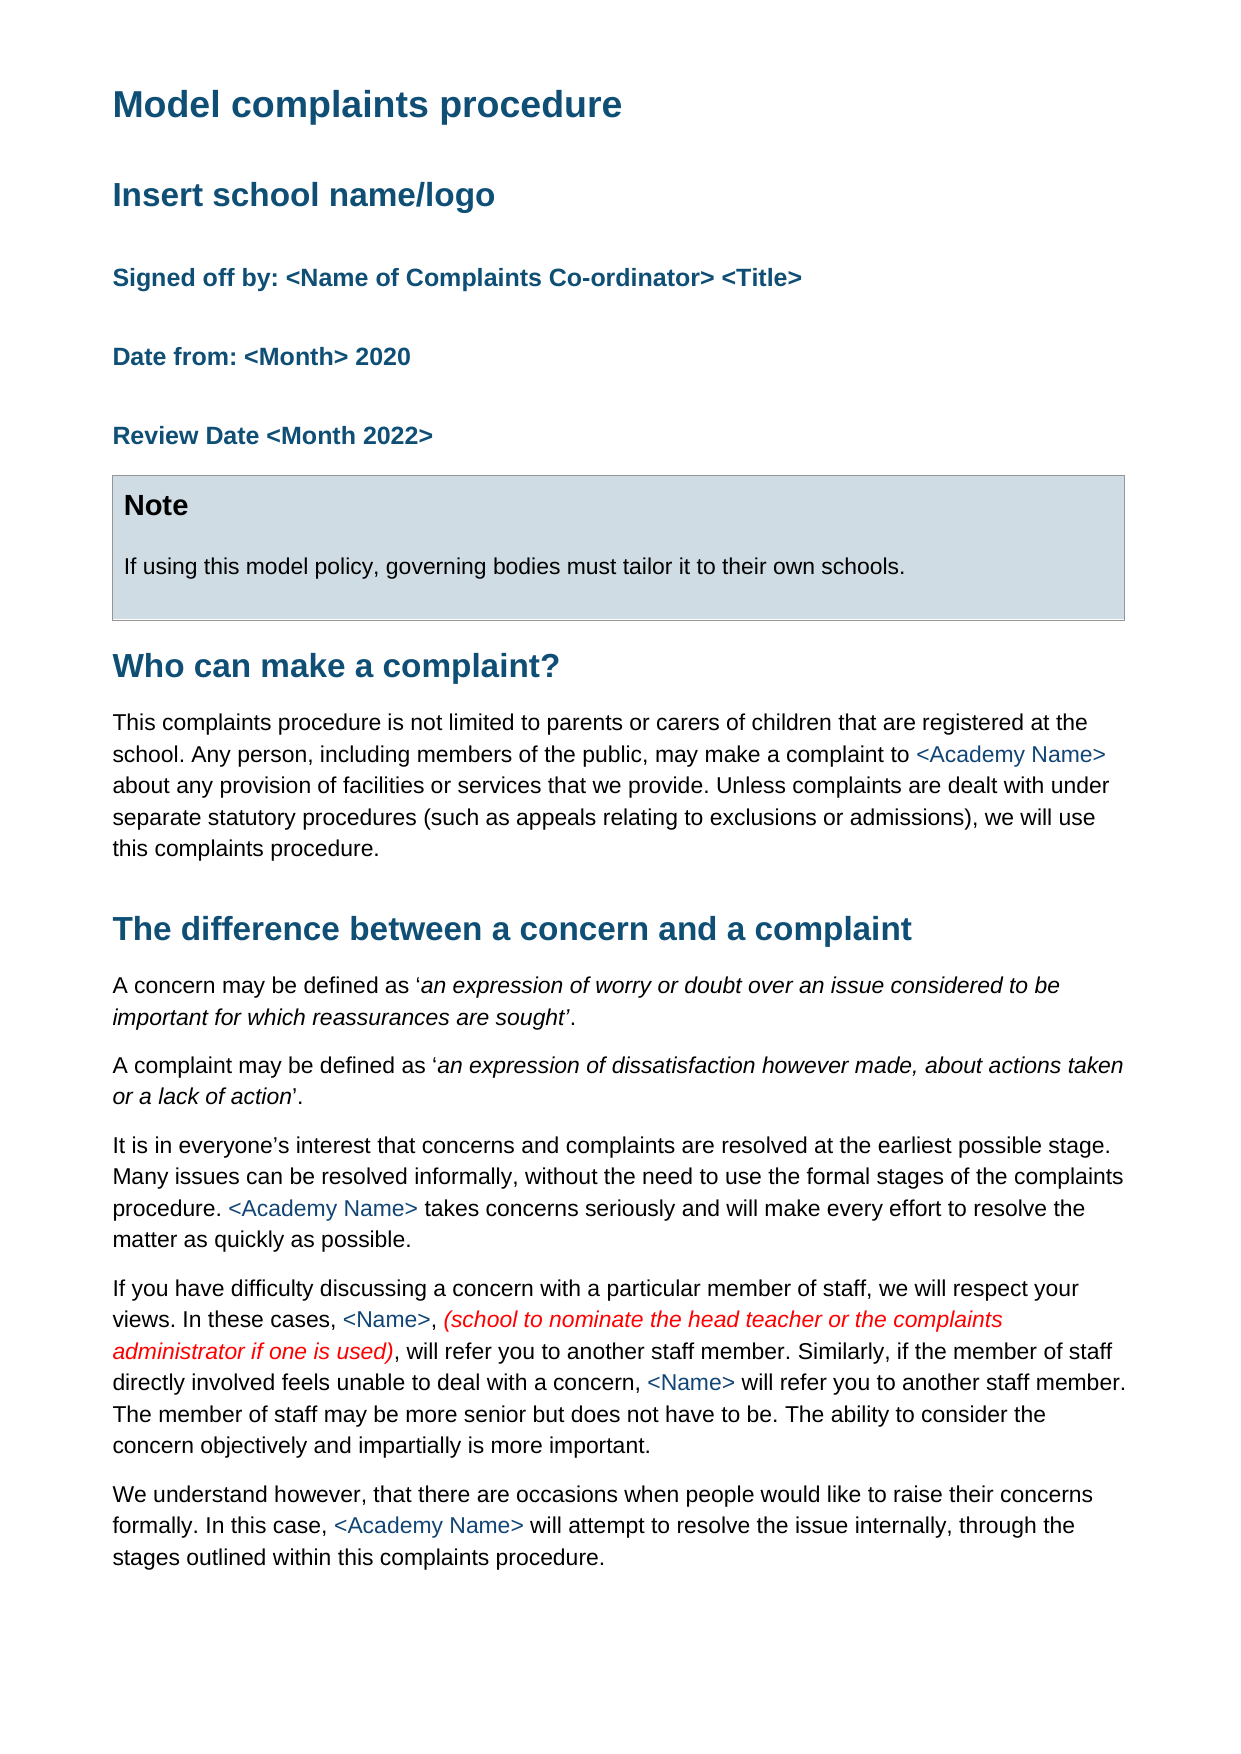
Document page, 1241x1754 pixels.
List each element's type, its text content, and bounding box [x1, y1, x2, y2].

subtitle Model complaints procedure [112, 82, 1128, 125]
text A concern may be defined as ‘an expression of worry or doubt over an issue considered to be important for which reassurances are sought’. [112, 972, 1128, 1030]
text If you have difficulty discussing a concern with a particular member of staff, we will respect your views. In these cases, <Name>, (school to nominate the head teacher or the complaints administrator if one is used), will refer you to another staff member. Similarly, if the member of staff directly involved feels unable to deal with a concern, <Name> will refer you to another staff member. The member of staff may be more senior but does not have to be. The ability to consider the concern objectively and impartially is more important. [112, 1274, 1128, 1459]
subtitle Who can make a complaint? [112, 646, 1128, 684]
text We understand however, that there are occasions when people would like to raise their concerns formally. In this case, <Academy Name> will attempt to resolve the issue internally, through the stages outlined within this complaints procedure. [112, 1481, 1128, 1570]
subtitle Insert school name/logo [112, 175, 1128, 213]
table_header Note If using this model policy, governing bodies must tailor it to their own schools. [113, 476, 1124, 619]
text This complaints procedure is not limited to parents or carers of children that are registered at the school. Any person, including members of the public, may make a complaint to <Academy Name> about any provision of facilities or services that we provide. Unless complaints are dealt with under separate statutory procedures (such as appeals relating to exclusions or admissions), we will use this complaints procedure. [112, 709, 1128, 862]
text It is in everyone’s interest that concerns and complaints are resolved at the earliest possible stage. Many issues can be resolved informally, without the need to use the formal stages of the complaints procedure. <Academy Name> takes concerns seriously and will make every effort to resolve the matter as quickly as possible. [112, 1132, 1128, 1253]
subtitle Review Date <Month 2022> [112, 421, 1128, 449]
subtitle The difference between a concern and a complaint [112, 908, 1128, 947]
text A complaint may be defined as ‘an expression of dissatisfaction however made, about actions taken or a lack of action’. [112, 1052, 1128, 1110]
subtitle Date from: <Month> 2020 [112, 342, 1128, 371]
subtitle Signed off by: <Name of Complaints Co-ordinator> <Title> [112, 263, 1128, 292]
